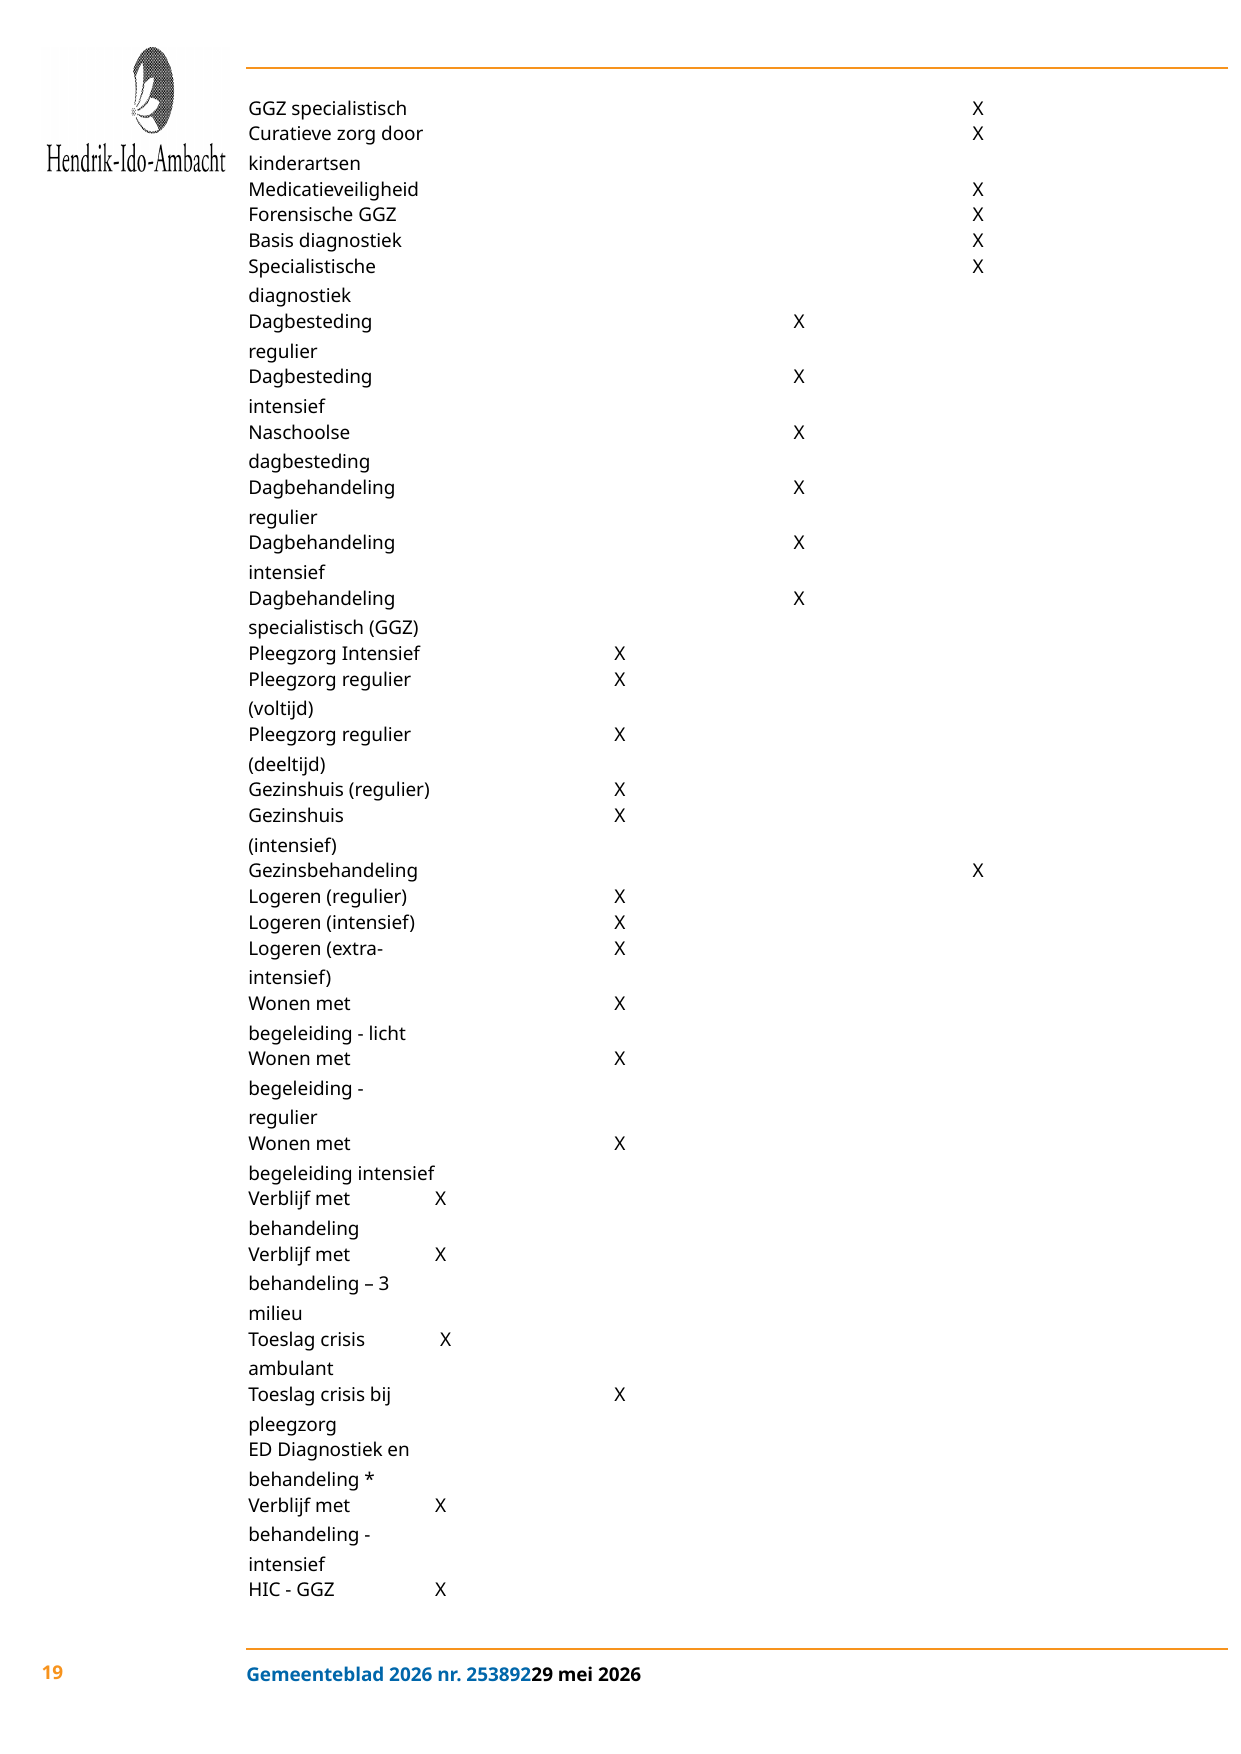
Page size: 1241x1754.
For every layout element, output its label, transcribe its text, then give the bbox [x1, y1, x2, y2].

table_cell Logeren (regulier) [248, 883, 435, 909]
table_cell X [435, 1326, 614, 1381]
table_cell [435, 721, 614, 777]
table_cell [435, 419, 614, 474]
table_cell [614, 1241, 793, 1326]
table_cell [793, 1241, 972, 1326]
table_cell [614, 419, 793, 474]
table_cell X [614, 990, 793, 1045]
table_cell [793, 1381, 972, 1436]
table_cell X [435, 1186, 614, 1241]
table_cell X [793, 530, 972, 585]
table_cell [435, 585, 614, 640]
table_cell Gezinshuis (intensief) [248, 802, 435, 858]
table_cell [973, 1045, 1152, 1130]
table_cell [793, 1436, 972, 1492]
table_cell [435, 1045, 614, 1130]
table_cell [435, 935, 614, 990]
table_cell X [614, 666, 793, 721]
table_cell Dagbesteding regulier [248, 308, 435, 364]
table_cell Verblijf met behandeling [248, 1186, 435, 1241]
table_cell [614, 95, 793, 121]
table_cell [793, 121, 972, 176]
table_cell [973, 1130, 1152, 1186]
table_cell [973, 777, 1152, 802]
picture [41, 47, 231, 172]
table_cell X [793, 474, 972, 529]
table_cell Wonen met begeleiding - licht [248, 990, 435, 1045]
table_cell [614, 1577, 793, 1602]
table_cell Verblijf met behandeling – 3 milieu [248, 1241, 435, 1326]
table_cell [614, 202, 793, 227]
table_cell Verblijf met behandeling - intensief [248, 1492, 435, 1577]
table_cell Dagbehandeling intensief [248, 530, 435, 585]
table_cell [793, 777, 972, 802]
table_cell [435, 253, 614, 308]
table_cell [435, 1381, 614, 1436]
table_cell X [973, 202, 1152, 227]
table_cell [614, 1492, 793, 1577]
table_cell [435, 802, 614, 858]
table_cell X [973, 95, 1152, 121]
table_cell Toeslag crisis bij pleegzorg [248, 1381, 435, 1436]
table_cell [793, 935, 972, 990]
table_cell [435, 909, 614, 935]
table_cell [435, 883, 614, 909]
table_cell [435, 474, 614, 529]
table_cell GGZ specialistisch [248, 95, 435, 121]
table_cell [614, 530, 793, 585]
table_cell [793, 640, 972, 666]
table_cell [793, 1045, 972, 1130]
table_cell [973, 883, 1152, 909]
table_cell [793, 909, 972, 935]
table_cell [793, 202, 972, 227]
table_cell [793, 1577, 972, 1602]
table_cell [973, 1436, 1152, 1492]
table_cell [435, 530, 614, 585]
table_cell [793, 1130, 972, 1186]
table_cell X [614, 1130, 793, 1186]
table_cell [614, 474, 793, 529]
table_cell [614, 1436, 793, 1492]
table_cell [793, 1326, 972, 1381]
table_cell [793, 883, 972, 909]
table_cell [435, 176, 614, 202]
table_cell X [614, 883, 793, 909]
table_cell [435, 990, 614, 1045]
table_cell [435, 121, 614, 176]
table_cell X [973, 858, 1152, 883]
table_cell [973, 1326, 1152, 1381]
table_cell [614, 1186, 793, 1241]
table_cell [435, 777, 614, 802]
table_cell X [614, 721, 793, 777]
table_cell X [435, 1492, 614, 1577]
table_cell [793, 858, 972, 883]
table_cell X [793, 585, 972, 640]
table_cell Logeren (intensief) [248, 909, 435, 935]
table_cell Medicatieveiligheid [248, 176, 435, 202]
table_cell [614, 308, 793, 364]
table_cell ED Diagnostiek en behandeling * [248, 1436, 435, 1492]
table_cell [793, 990, 972, 1045]
table_cell Dagbehandeling regulier [248, 474, 435, 529]
table_cell [435, 308, 614, 364]
table_cell Logeren (extra-intensief) [248, 935, 435, 990]
table_cell [973, 1577, 1152, 1602]
table_cell [435, 1436, 614, 1492]
table_cell Gezinsbehandeling [248, 858, 435, 883]
table_cell X [614, 802, 793, 858]
table_cell [793, 1492, 972, 1577]
table_cell [793, 253, 972, 308]
table_cell [973, 308, 1152, 364]
table_cell Pleegzorg Intensief [248, 640, 435, 666]
table_cell Basis diagnostiek [248, 227, 435, 253]
table_cell X [435, 1577, 614, 1602]
table_cell [973, 935, 1152, 990]
table_cell [793, 721, 972, 777]
table_cell X [614, 777, 793, 802]
table_cell X [614, 640, 793, 666]
table_cell [973, 1492, 1152, 1577]
table_cell Pleegzorg regulier (voltijd) [248, 666, 435, 721]
table_cell [614, 858, 793, 883]
table_cell [793, 95, 972, 121]
table_cell [435, 666, 614, 721]
table_cell [973, 666, 1152, 721]
table_cell [435, 364, 614, 419]
table_cell [614, 227, 793, 253]
table_cell X [793, 364, 972, 419]
table_cell [435, 1130, 614, 1186]
table_cell [973, 364, 1152, 419]
table_cell [614, 176, 793, 202]
table_cell [614, 585, 793, 640]
table_cell [614, 1326, 793, 1381]
table_cell Wonen met begeleiding - regulier [248, 1045, 435, 1130]
table_cell [435, 95, 614, 121]
table_cell Specialistische diagnostiek [248, 253, 435, 308]
table_cell X [973, 253, 1152, 308]
table_cell X [973, 176, 1152, 202]
table_cell [973, 530, 1152, 585]
table_cell [793, 802, 972, 858]
table_cell Gezinshuis (regulier) [248, 777, 435, 802]
table_cell X [973, 121, 1152, 176]
table_cell HIC - GGZ [248, 1577, 435, 1602]
table_cell Toeslag crisis ambulant [248, 1326, 435, 1381]
table_cell Wonen met begeleiding intensief [248, 1130, 435, 1186]
table_cell [793, 1186, 972, 1241]
table_cell [973, 1381, 1152, 1436]
table_cell [973, 640, 1152, 666]
table_cell [614, 364, 793, 419]
table_cell [973, 802, 1152, 858]
table_cell [973, 585, 1152, 640]
table_cell Dagbesteding intensief [248, 364, 435, 419]
table_cell Pleegzorg regulier (deeltijd) [248, 721, 435, 777]
table_cell [973, 1241, 1152, 1326]
table_cell [973, 1186, 1152, 1241]
table_cell [793, 176, 972, 202]
table_cell [793, 666, 972, 721]
table_cell X [793, 308, 972, 364]
table_cell Curatieve zorg door kinderartsen [248, 121, 435, 176]
table_cell X [614, 909, 793, 935]
table_cell Naschoolse dagbesteding [248, 419, 435, 474]
table_cell [973, 909, 1152, 935]
table_cell [614, 121, 793, 176]
table_cell [435, 858, 614, 883]
table_cell Forensische GGZ [248, 202, 435, 227]
table_cell X [973, 227, 1152, 253]
table_cell X [614, 1045, 793, 1130]
table_cell [435, 640, 614, 666]
table_cell [973, 474, 1152, 529]
table_cell [973, 990, 1152, 1045]
table_cell [973, 721, 1152, 777]
table_cell [435, 202, 614, 227]
table_cell [435, 227, 614, 253]
table_cell X [793, 419, 972, 474]
table_cell [793, 227, 972, 253]
table_cell X [614, 935, 793, 990]
table_cell X [614, 1381, 793, 1436]
table_cell [614, 253, 793, 308]
table_cell X [435, 1241, 614, 1326]
table_cell [973, 419, 1152, 474]
table_cell Dagbehandeling specialistisch (GGZ) [248, 585, 435, 640]
